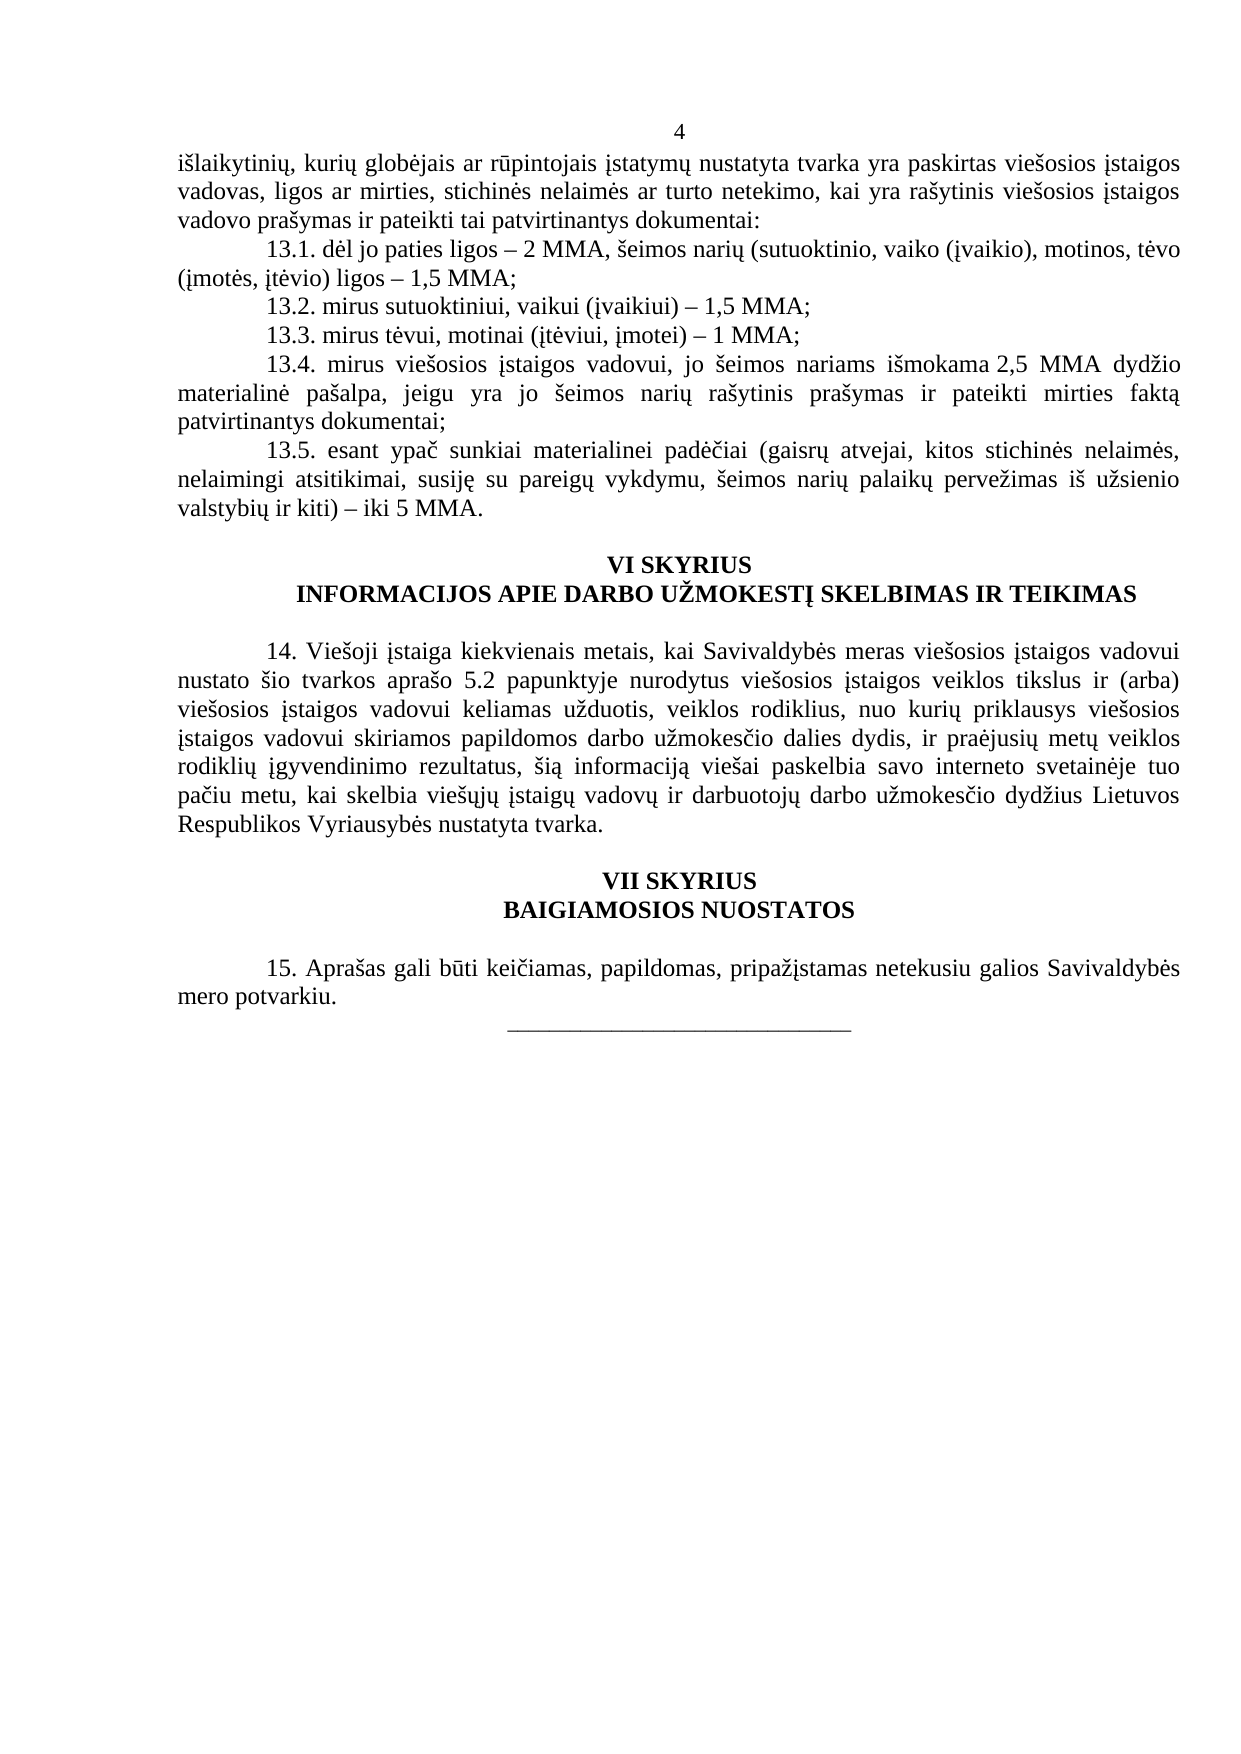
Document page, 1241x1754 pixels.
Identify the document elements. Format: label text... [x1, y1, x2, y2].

text BAIGIAMOSIOS NUOSTATOS [177, 895, 1181, 924]
text VI SKYRIUS [177, 550, 1181, 579]
text VII SKYRIUS [177, 866, 1181, 895]
text išlaikytinių, kurių globėjais ar rūpintojais įstatymų nustatyta tvarka yra paskirtas viešosios įstaigos vadovas, ligos ar mirties, stichinės nelaimės ar turto netekimo, kai yra rašytinis viešosios įstaigos vadovo prašymas ir pateikti tai patvirtinantys dokumentai: [177, 148, 1181, 234]
text 13.4. mirus viešosios įstaigos vadovui, jo šeimos nariams išmokama 2,5 MMA dydžio materialinė pašalpa, jeigu yra jo šeimos narių rašytinis prašymas ir pateikti mirties faktą patvirtinantys dokumentai; [177, 349, 1181, 435]
text 13.1. dėl jo paties ligos – 2 MMA, šeimos narių (sutuoktinio, vaiko (įvaikio), motinos, tėvo (įmotės, įtėvio) ligos – 1,5 MMA; [177, 234, 1181, 291]
text 13.3. mirus tėvui, motinai (įtėviui, įmotei) – 1 MMA; [177, 320, 1181, 349]
text 13.2. mirus sutuoktiniui, vaikui (įvaikiui) – 1,5 MMA; [177, 291, 1181, 320]
text 15. Aprašas gali būti keičiamas, papildomas, pripažįstamas netekusiu galios Savivaldybės mero potvarkiu. [177, 953, 1181, 1010]
text INFORMACIJOS APIE DARBO UŽMOKESTĮ SKELBIMAS IR TEIKIMAS [177, 579, 1181, 608]
text 13.5. esant ypač sunkiai materialinei padėčiai (gaisrų atvejai, kitos stichinės nelaimės, nelaimingi atsitikimai, susiję su pareigų vykdymu, šeimos narių palaikų pervežimas iš užsienio valstybių ir kiti) – iki 5 MMA. [177, 435, 1181, 521]
text _________________________________ [177, 1010, 1181, 1034]
text 14. Viešoji įstaiga kiekvienais metais, kai Savivaldybės meras viešosios įstaigos vadovui nustato šio tvarkos aprašo 5.2 papunktyje nurodytus viešosios įstaigos veiklos tikslus ir (arba) viešosios įstaigos vadovui keliamas užduotis, veiklos rodiklius, nuo kurių priklausys viešosios įstaigos vadovui skiriamos papildomos darbo užmokesčio dalies dydis, ir praėjusių metų veiklos rodiklių įgyvendinimo rezultatus, šią informaciją viešai paskelbia savo interneto svetainėje tuo pačiu metu, kai skelbia viešųjų įstaigų vadovų ir darbuotojų darbo užmokesčio dydžius Lietuvos Respublikos Vyriausybės nustatyta tvarka. [177, 636, 1181, 838]
